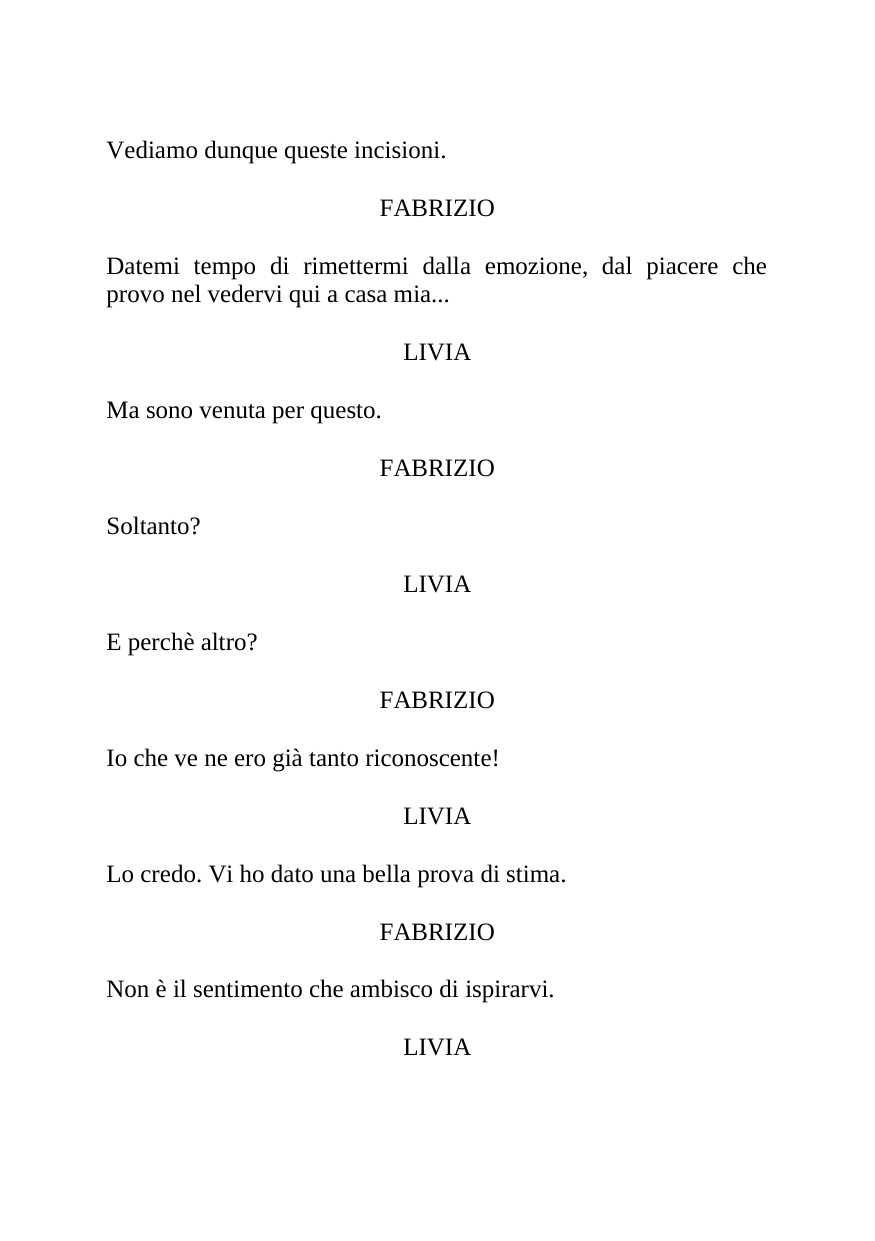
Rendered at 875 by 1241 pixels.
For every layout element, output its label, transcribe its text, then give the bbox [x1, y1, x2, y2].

text LIVIA [106, 337, 768, 366]
text LIVIA [106, 569, 768, 598]
text Datemi tempo di rimettermi dalla emozione, dal piacere che provo nel vedervi qui a casa mia... [106, 251, 768, 308]
text FABRIZIO [106, 917, 768, 945]
text Lo credo. Vi ho dato una bella prova di stima. [106, 859, 768, 887]
text E perchè altro? [106, 627, 768, 656]
text LIVIA [106, 801, 768, 829]
text FABRIZIO [106, 193, 768, 222]
text Io che ve ne ero già tanto riconoscente! [106, 743, 768, 772]
text Soltanto? [106, 511, 768, 540]
text Ma sono venuta per questo. [106, 395, 768, 424]
text FABRIZIO [106, 685, 768, 714]
text LIVIA [106, 1032, 768, 1061]
text Non è il sentimento che ambisco di ispirarvi. [106, 974, 768, 1003]
text Vediamo dunque queste incisioni. [106, 135, 768, 164]
text FABRIZIO [106, 453, 768, 482]
